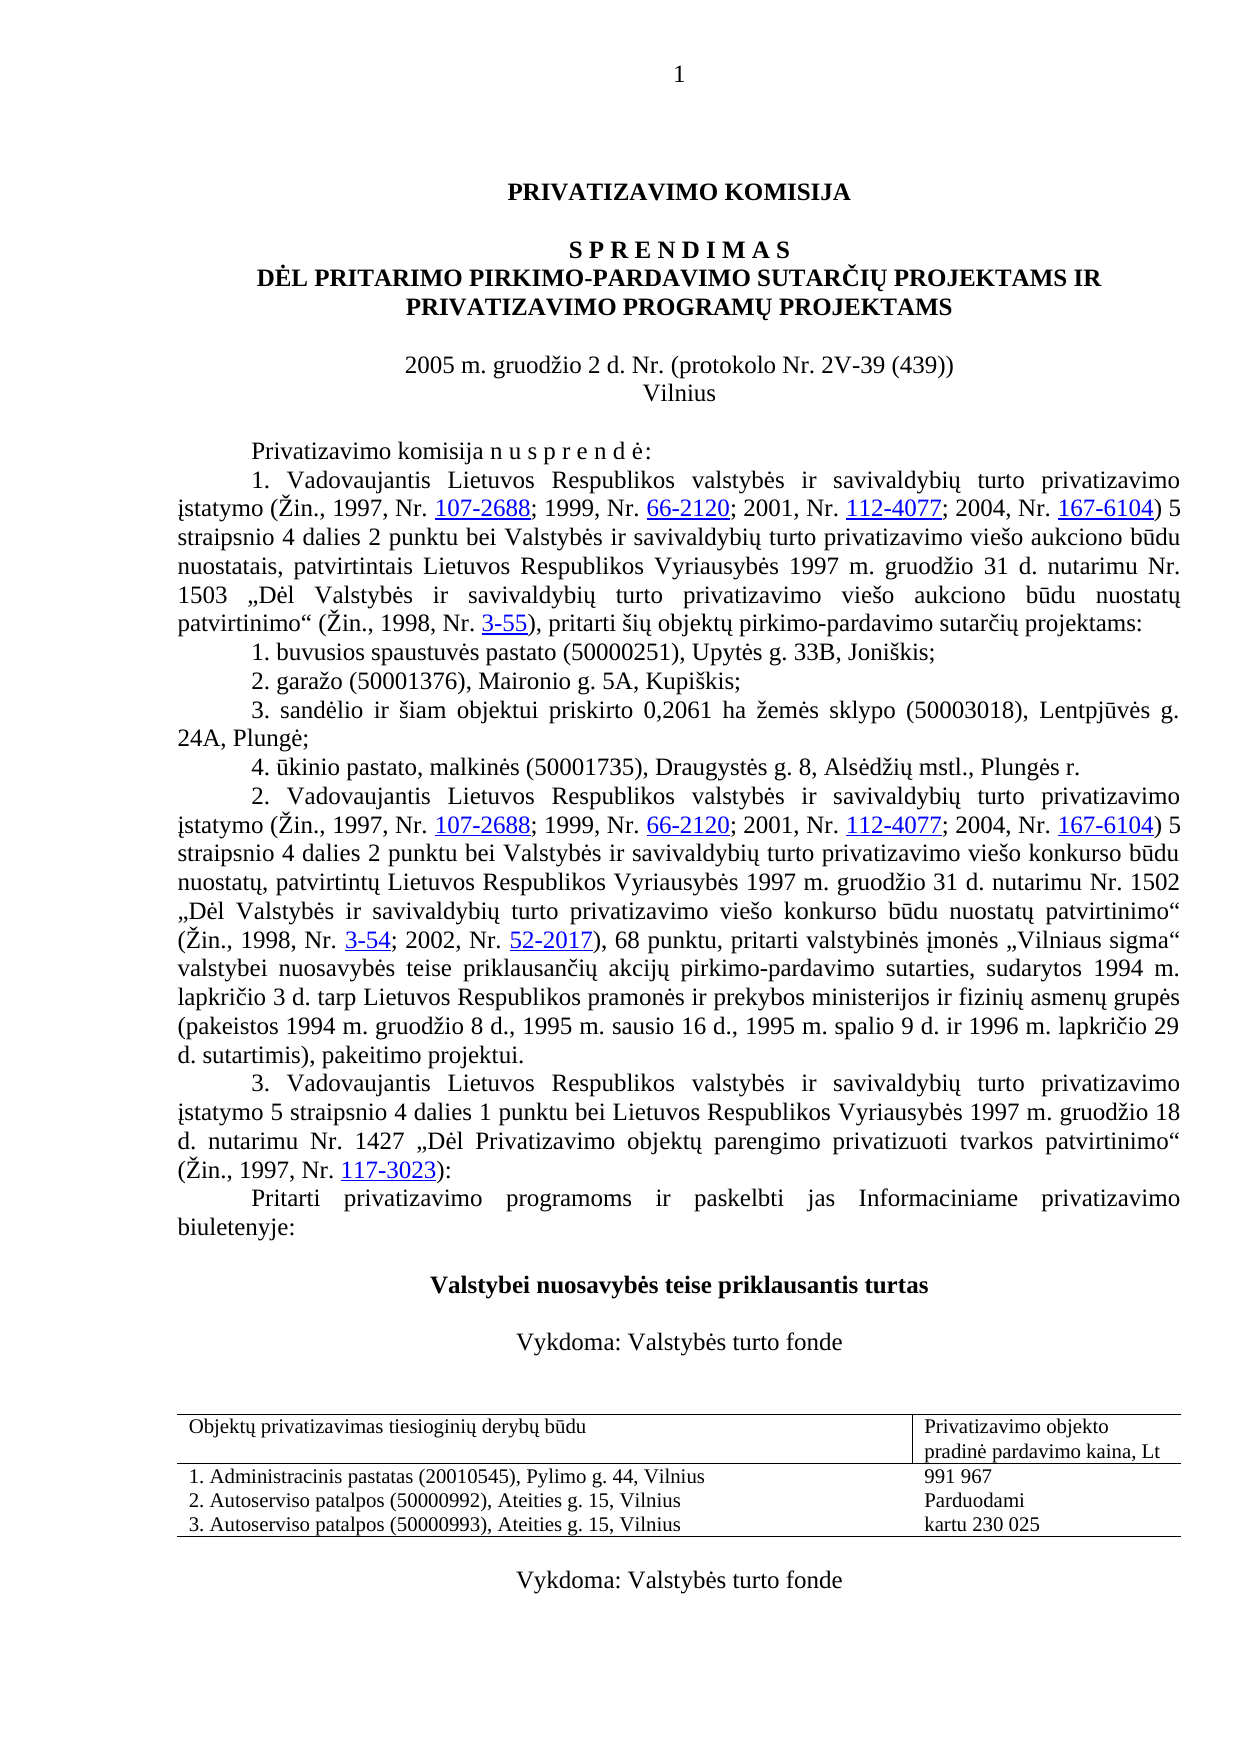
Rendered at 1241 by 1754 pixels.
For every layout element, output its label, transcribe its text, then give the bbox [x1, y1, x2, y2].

table_cell kartu 230 025 [913, 1512, 1181, 1536]
table_cell 2. Autoserviso patalpos (50000992), Ateities g. 15, Vilnius [177, 1488, 913, 1512]
table_header Privatizavimo objekto pradinė pardavimo kaina, Lt [913, 1415, 1181, 1463]
text S P R E N D I M A S [177, 235, 1181, 263]
text 2. garažo (50001376), Maironio g. 5A, Kupiškis; [177, 666, 1181, 695]
table_cell Parduodami [913, 1488, 1181, 1512]
text Privatizavimo komisija nusprendė: [177, 436, 1181, 465]
text 2005 m. gruodžio 2 d. Nr. (protokolo Nr. 2V-39 (439)) [177, 350, 1181, 378]
table_cell 3. Autoserviso patalpos (50000993), Ateities g. 15, Vilnius [177, 1512, 913, 1536]
text Vykdoma: Valstybės turto fonde [177, 1566, 1181, 1594]
text Vykdoma: Valstybės turto fonde [177, 1327, 1181, 1356]
text 4. ūkinio pastato, malkinės (50001735), Draugystės g. 8, Alsėdžių mstl., Plungės r. [177, 752, 1181, 781]
text DĖL PRITARIMO PIRKIMO-PARDAVIMO SUTARČIŲ PROJEKTAMS IR PRIVATIZAVIMO PROGRAMŲ PROJEKTAMS [177, 263, 1181, 321]
text 1. buvusios spaustuvės pastato (50000251), Upytės g. 33B, Joniškis; [177, 637, 1181, 666]
text Vilnius [177, 378, 1181, 407]
text 1. Vadovaujantis Lietuvos Respublikos valstybės ir savivaldybių turto privatizavimo įstatymo (Žin., 1997, Nr. 107-2688; 1999, Nr. 66-2120; 2001, Nr. 112-4077; 2004, Nr. 167-6104) 5 straipsnio 4 dalies 2 punktu bei Valstybės ir savivaldybių turto privatizavimo viešo aukciono būdu nuostatais, patvirtintais Lietuvos Respublikos Vyriausybės 1997 m. gruodžio 31 d. nutarimu Nr. 1503 „Dėl Valstybės ir savivaldybių turto privatizavimo viešo aukciono būdu nuostatų patvirtinimo“ (Žin., 1998, Nr. 3-55), pritarti šių objektų pirkimo-pardavimo sutarčių projektams: [177, 465, 1181, 637]
text 2. Vadovaujantis Lietuvos Respublikos valstybės ir savivaldybių turto privatizavimo įstatymo (Žin., 1997, Nr. 107-2688; 1999, Nr. 66-2120; 2001, Nr. 112-4077; 2004, Nr. 167-6104) 5 straipsnio 4 dalies 2 punktu bei Valstybės ir savivaldybių turto privatizavimo viešo konkurso būdu nuostatų, patvirtintų Lietuvos Respublikos Vyriausybės 1997 m. gruodžio 31 d. nutarimu Nr. 1502 „Dėl Valstybės ir savivaldybių turto privatizavimo viešo konkurso būdu nuostatų patvirtinimo“ (Žin., 1998, Nr. 3-54; 2002, Nr. 52-2017), 68 punktu, pritarti valstybinės įmonės „Vilniaus sigma“ valstybei nuosavybės teise priklausančių akcijų pirkimo-pardavimo sutarties, sudarytos 1994 m. lapkričio 3 d. tarp Lietuvos Respublikos pramonės ir prekybos ministerijos ir fizinių asmenų grupės (pakeistos 1994 m. gruodžio 8 d., 1995 m. sausio 16 d., 1995 m. spalio 9 d. ir 1996 m. lapkričio 29 d. sutartimis), pakeitimo projektui. [177, 781, 1181, 1068]
text 3. Vadovaujantis Lietuvos Respublikos valstybės ir savivaldybių turto privatizavimo įstatymo 5 straipsnio 4 dalies 1 punktu bei Lietuvos Respublikos Vyriausybės 1997 m. gruodžio 18 d. nutarimu Nr. 1427 „Dėl Privatizavimo objektų parengimo privatizuoti tvarkos patvirtinimo“ (Žin., 1997, Nr. 117-3023): [177, 1068, 1181, 1183]
text Pritarti privatizavimo programoms ir paskelbti jas Informaciniame privatizavimo biuletenyje: [177, 1183, 1181, 1241]
text Valstybei nuosavybės teise priklausantis turtas [177, 1270, 1181, 1298]
text PRIVATIZAVIMO KOMISIJA [177, 177, 1181, 206]
text 3. sandėlio ir šiam objektui priskirto 0,2061 ha žemės sklypo (50003018), Lentpjūvės g. 24A, Plungė; [177, 695, 1181, 752]
table_cell 991 967 [913, 1464, 1181, 1488]
table_cell 1. Administracinis pastatas (20010545), Pylimo g. 44, Vilnius [177, 1464, 913, 1488]
table_header Objektų privatizavimas tiesioginių derybų būdu [177, 1415, 912, 1463]
